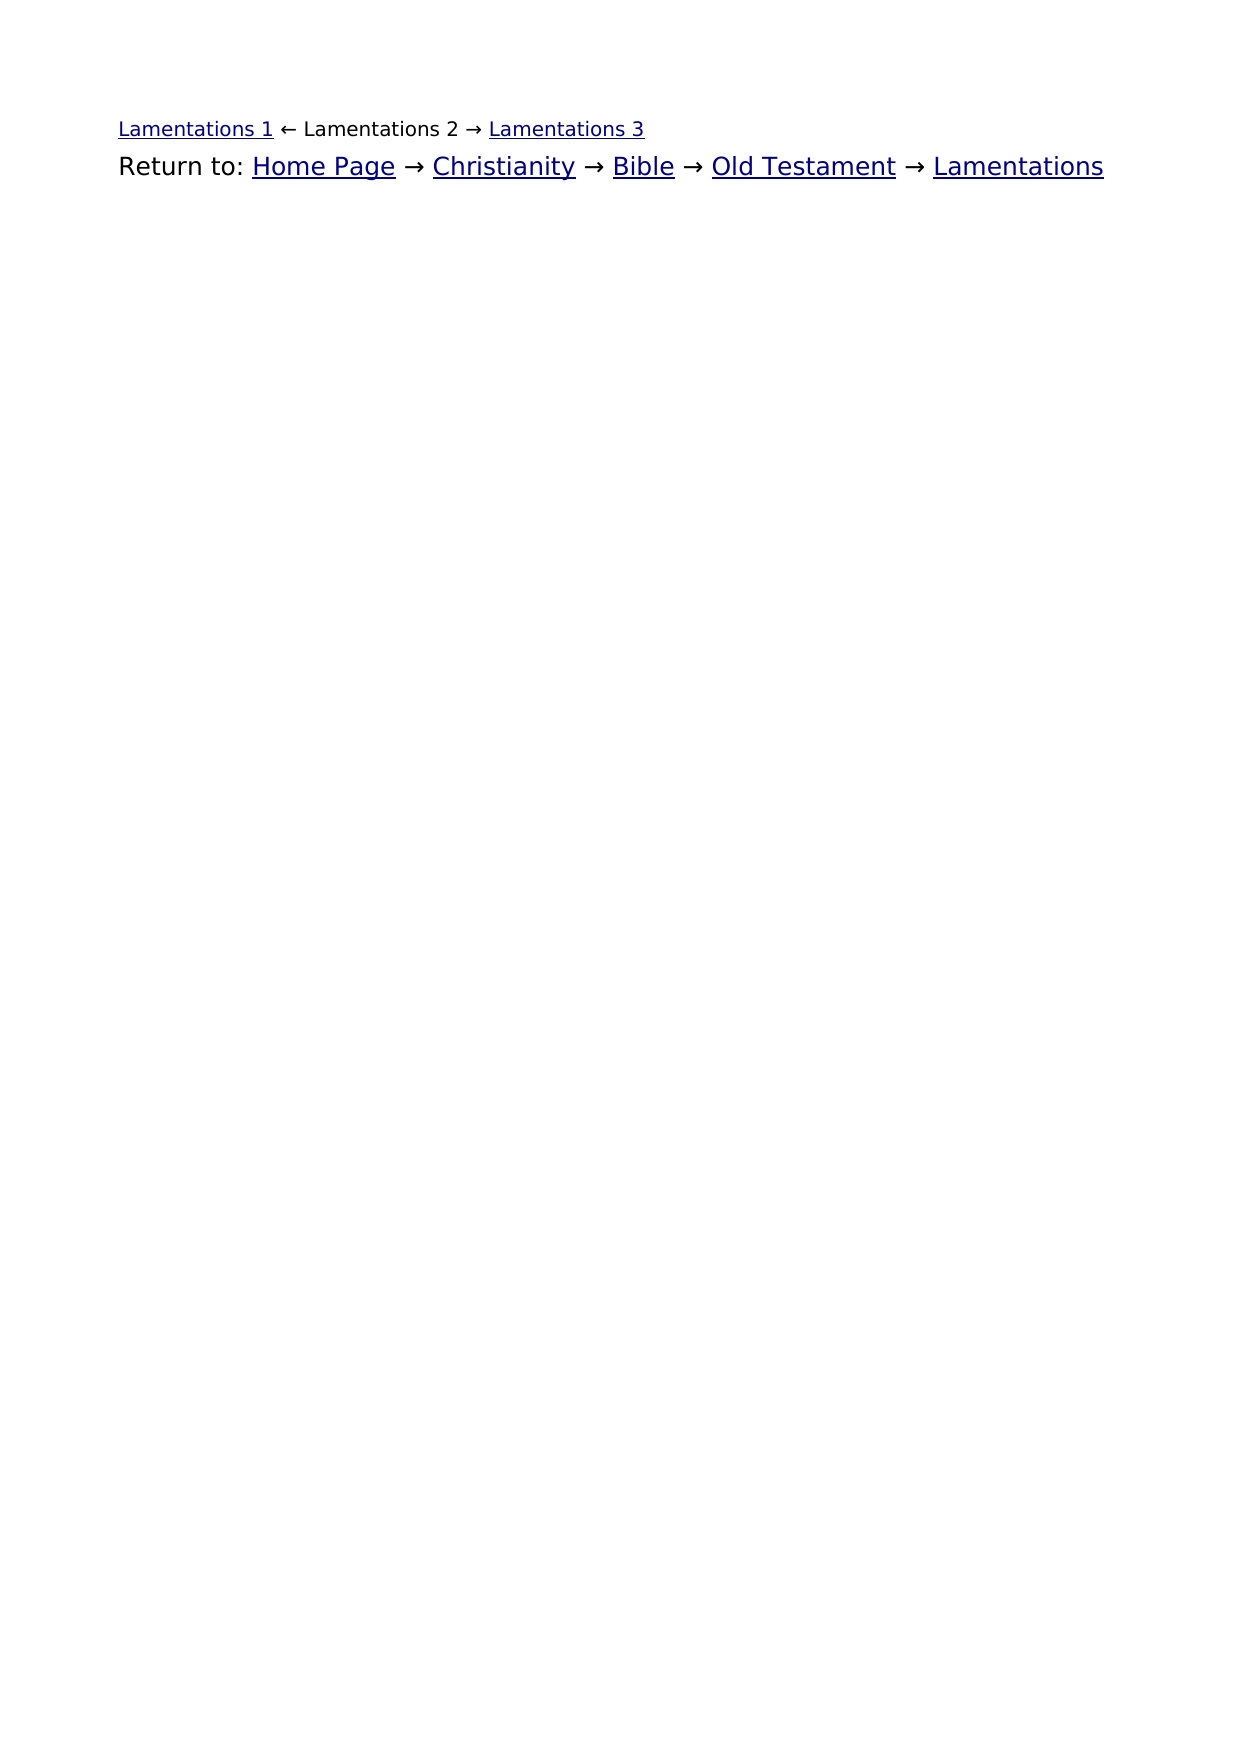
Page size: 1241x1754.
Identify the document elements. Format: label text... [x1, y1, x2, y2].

text Lamentations 1 ← Lamentations 2 → Lamentations 3 [118, 118, 1122, 152]
text Return to: Home Page → Christianity → Bible → Old Testament → Lamentations [118, 152, 1122, 181]
